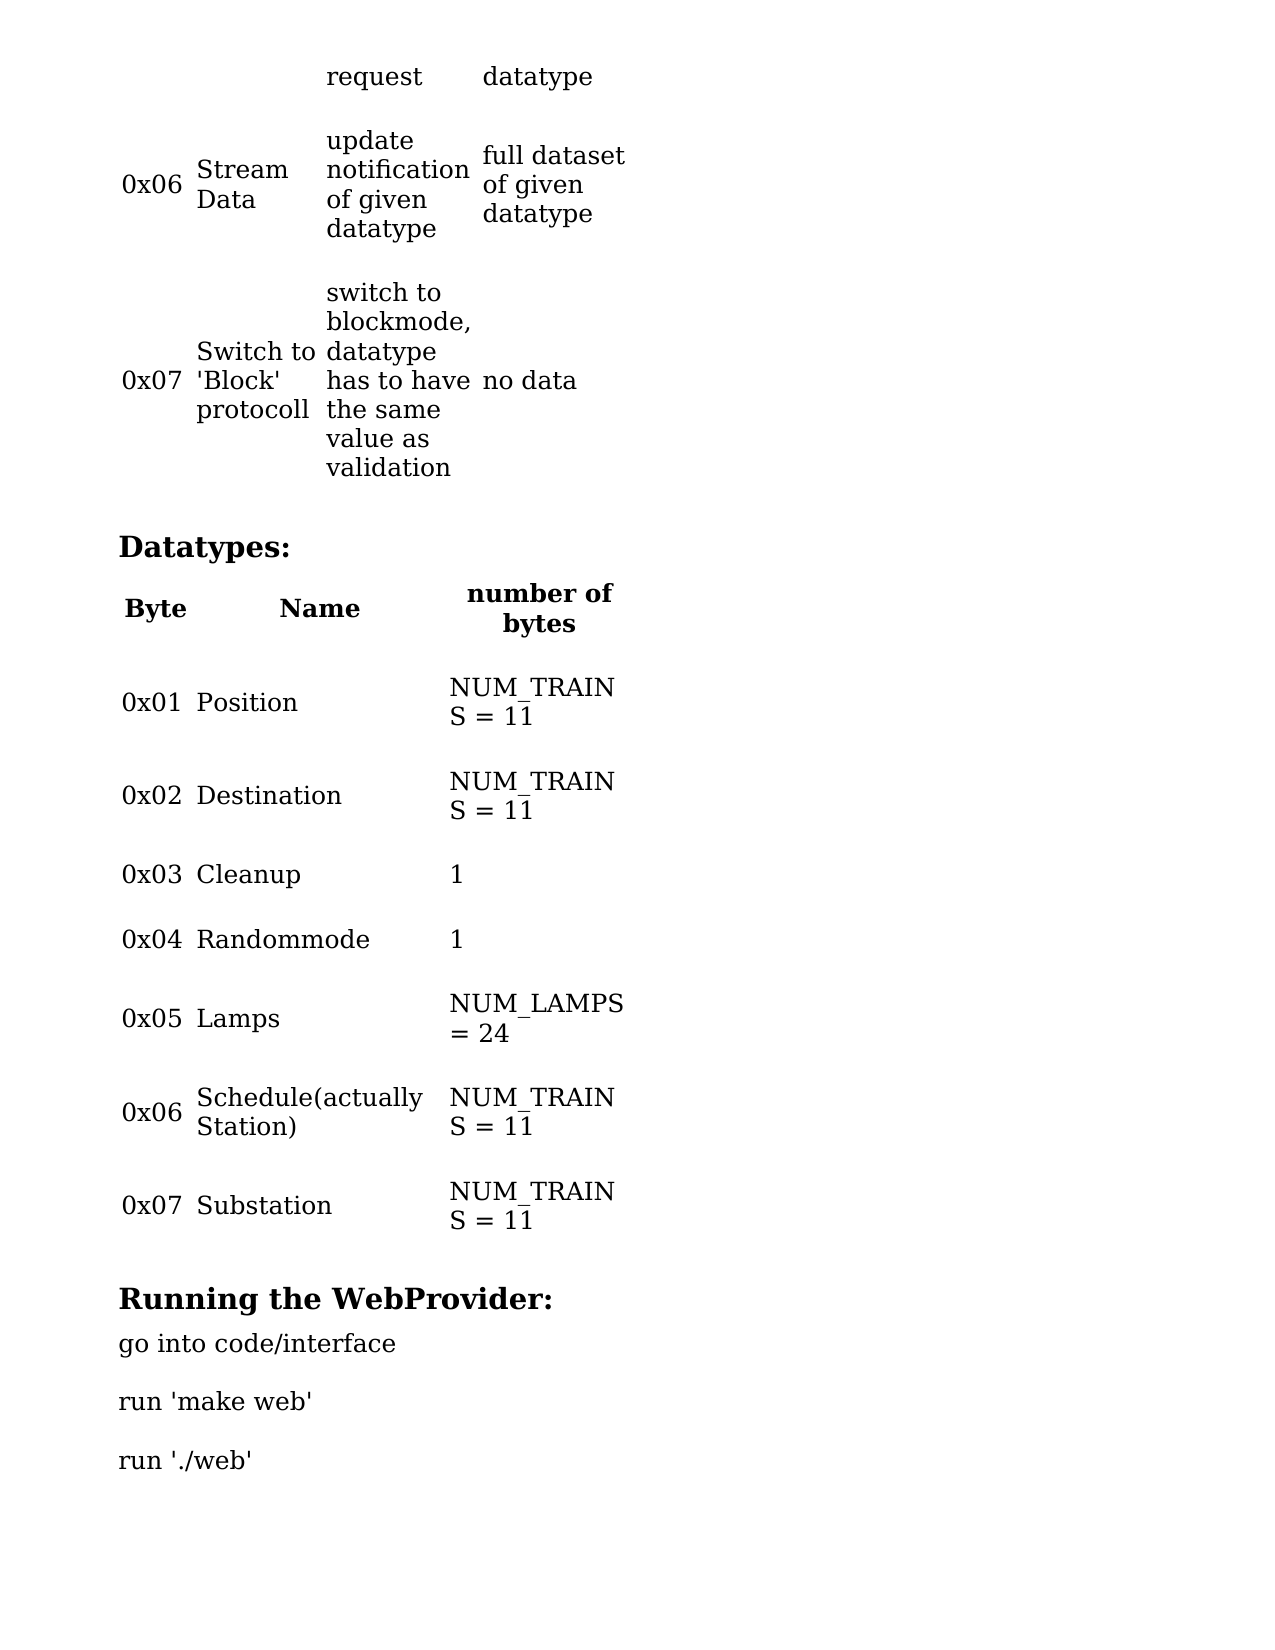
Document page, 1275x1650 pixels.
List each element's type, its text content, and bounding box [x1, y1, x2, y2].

table_cell [193, 59, 323, 123]
table_cell Position [193, 670, 446, 764]
table_cell 0x07 [118, 276, 193, 515]
table_cell no data [479, 276, 633, 515]
text run './web' [118, 1446, 1216, 1475]
table_cell 0x07 [118, 1174, 193, 1268]
table_header number of bytes [446, 576, 633, 670]
text go into code/interface [118, 1329, 1216, 1358]
table_cell 0x02 [118, 764, 193, 858]
table_cell update notification of given datatype [323, 124, 479, 276]
table_cell 0x03 [118, 858, 193, 922]
subtitle Datatypes: [118, 529, 1216, 564]
table_cell switch to blockmode, datatype has to have the same value as validation [323, 276, 479, 515]
subtitle Running the WebProvider: [118, 1282, 1216, 1316]
table_cell NUM_TRAINS = 11 [446, 1174, 633, 1268]
table_cell 0x06 [118, 1080, 193, 1174]
table_cell Schedule(actually Station) [193, 1080, 446, 1174]
table_cell Substation [193, 1174, 446, 1268]
table_cell Randommode [193, 922, 446, 987]
table_cell request [323, 59, 479, 123]
table_cell datatype [479, 59, 633, 123]
table_cell 0x04 [118, 922, 193, 987]
table_cell 1 [446, 858, 633, 922]
table_header Name [193, 576, 446, 670]
table_cell 0x05 [118, 987, 193, 1080]
table_header Byte [118, 576, 193, 670]
table_cell Switch to 'Block' protocoll [193, 276, 323, 515]
table_cell NUM_LAMPS = 24 [446, 987, 633, 1080]
table_cell NUM_TRAINS = 11 [446, 764, 633, 858]
table_cell Stream Data [193, 124, 323, 276]
table_cell 1 [446, 922, 633, 987]
table_cell 0x06 [118, 124, 193, 276]
table_cell full dataset of given datatype [479, 124, 633, 276]
table_cell NUM_TRAINS = 11 [446, 1080, 633, 1174]
table_cell Cleanup [193, 858, 446, 922]
table_cell 0x01 [118, 670, 193, 764]
table_cell NUM_TRAINS = 11 [446, 670, 633, 764]
table_cell Destination [193, 764, 446, 858]
text run 'make web' [118, 1388, 1216, 1417]
table_cell Lamps [193, 987, 446, 1080]
table_cell [118, 59, 193, 123]
